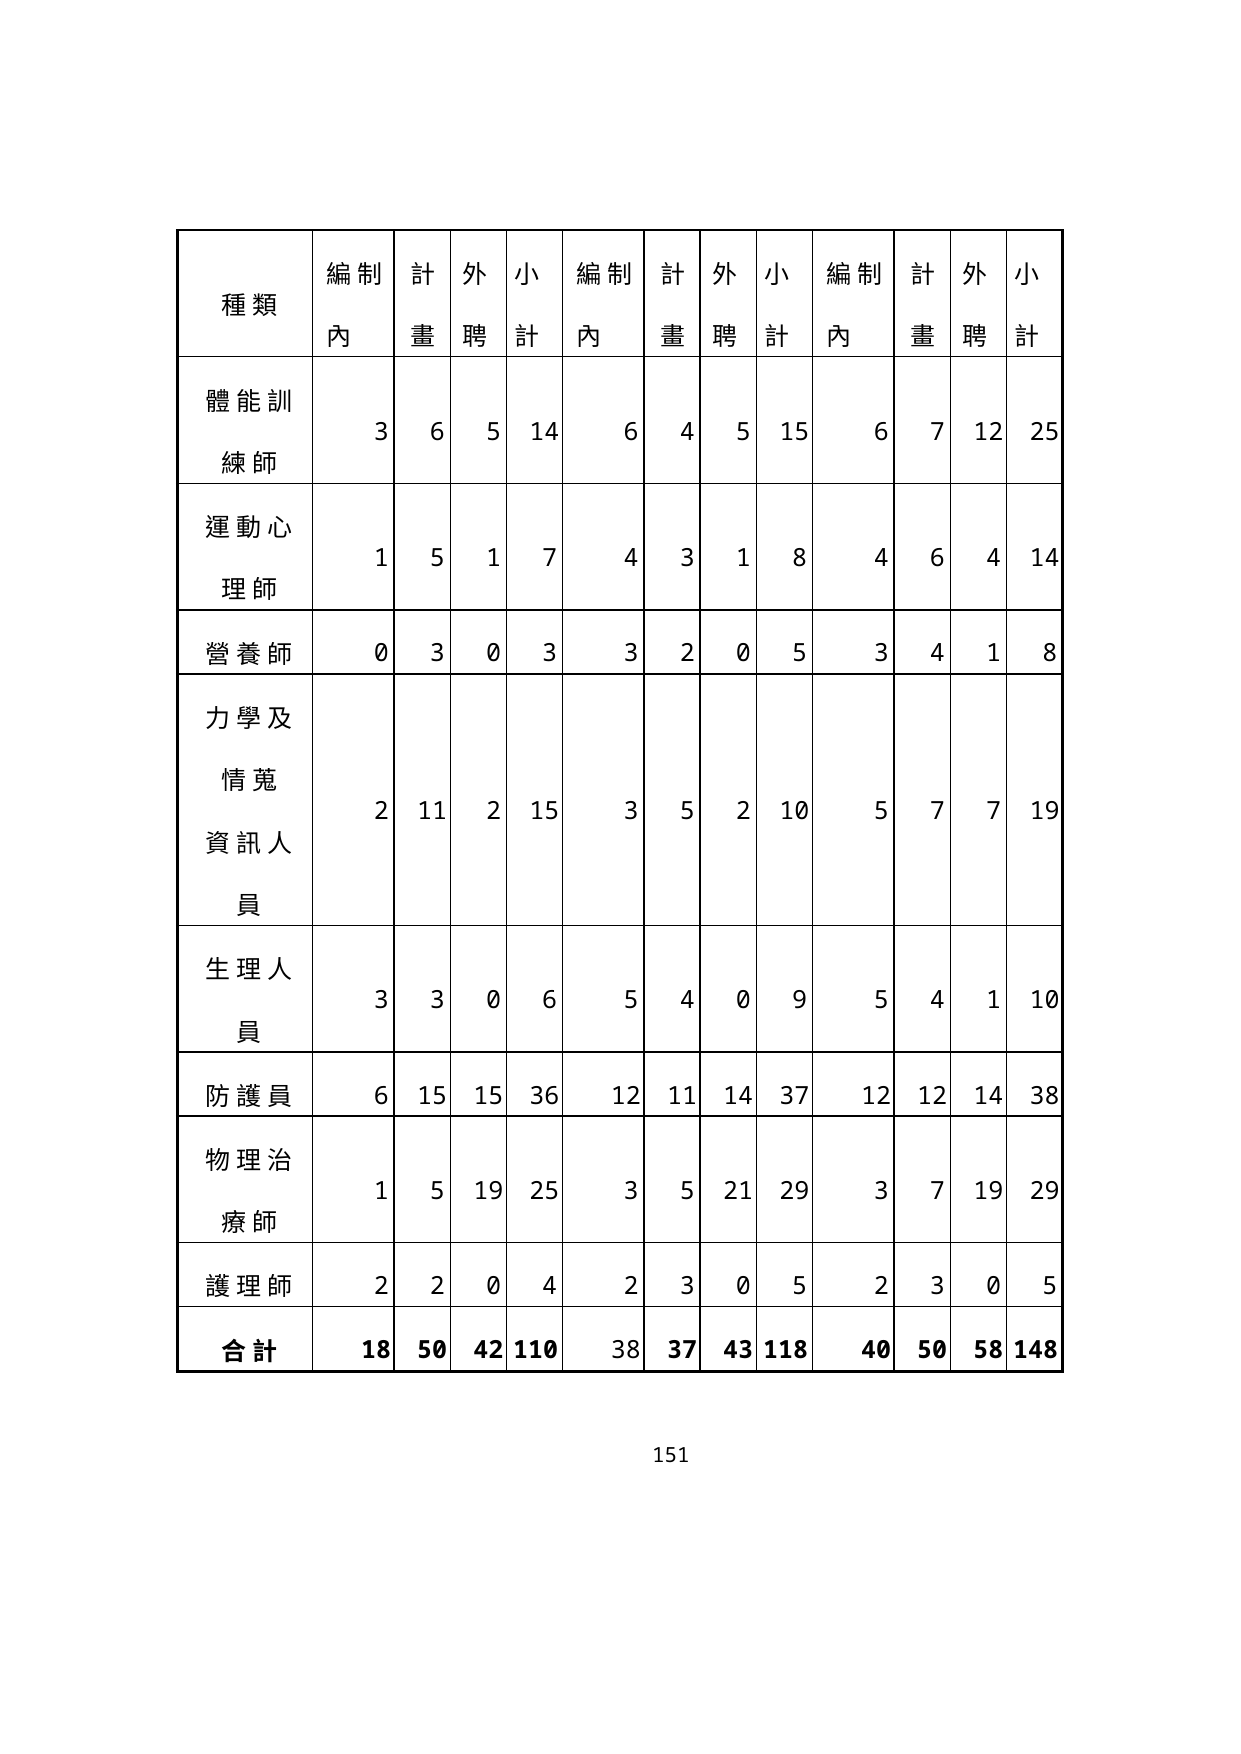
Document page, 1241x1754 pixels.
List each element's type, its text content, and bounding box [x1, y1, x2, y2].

table_cell 3 [895, 1243, 950, 1306]
table_cell 2 [645, 611, 699, 673]
table_cell 4 [895, 926, 950, 1051]
table_cell 5 [1007, 1243, 1061, 1306]
table_cell 25 [507, 1117, 562, 1242]
table_cell 14 [507, 357, 562, 482]
table_cell 1 [313, 484, 393, 609]
table_cell 14 [1007, 484, 1061, 609]
table_cell 0 [701, 926, 756, 1051]
table_cell 5 [563, 926, 643, 1051]
table_cell 4 [645, 357, 699, 482]
table_cell 7 [507, 484, 562, 609]
table_cell 2 [701, 675, 756, 924]
table_cell 148 [1007, 1307, 1061, 1370]
table_cell 計畫 [645, 231, 699, 356]
table_cell 小計 [1007, 231, 1061, 356]
table_cell 0 [951, 1243, 1006, 1306]
table_cell 21 [701, 1117, 756, 1242]
table_cell 計畫 [395, 231, 450, 356]
table_cell 3 [313, 926, 393, 1051]
table_cell 4 [813, 484, 893, 609]
table_cell 29 [1007, 1117, 1061, 1242]
table_cell 15 [395, 1053, 450, 1115]
table_cell 118 [757, 1307, 812, 1370]
table_cell 外聘 [451, 231, 506, 356]
table_cell 50 [395, 1307, 450, 1370]
table_cell 2 [395, 1243, 450, 1306]
table_cell 計畫 [895, 231, 950, 356]
table_cell 4 [895, 611, 950, 673]
table_cell 3 [645, 1243, 699, 1306]
table_cell 5 [701, 357, 756, 482]
table_cell 5 [451, 357, 506, 482]
table_cell 11 [395, 675, 450, 924]
table_cell 3 [813, 611, 893, 673]
table_cell 6 [563, 357, 643, 482]
table_cell 合計 [179, 1307, 312, 1370]
table_cell 11 [645, 1053, 699, 1115]
table_cell 4 [507, 1243, 562, 1306]
table_cell 1 [951, 926, 1006, 1051]
table_cell 14 [701, 1053, 756, 1115]
table_cell 小計 [757, 231, 812, 356]
table_cell 5 [757, 611, 812, 673]
table_cell 5 [813, 675, 893, 924]
table_cell 8 [757, 484, 812, 609]
table_cell 運動心理師 [179, 484, 312, 609]
table_cell 外聘 [951, 231, 1006, 356]
table_cell 4 [645, 926, 699, 1051]
table_cell 12 [813, 1053, 893, 1115]
table_cell 15 [507, 675, 562, 924]
table_cell 19 [1007, 675, 1061, 924]
table_cell 4 [563, 484, 643, 609]
table_cell 3 [395, 926, 450, 1051]
table_cell 編制內 [813, 231, 893, 356]
table_cell 38 [563, 1307, 643, 1370]
table_cell 15 [451, 1053, 506, 1115]
table_cell 6 [895, 484, 950, 609]
table_cell 10 [757, 675, 812, 924]
table_cell 3 [563, 611, 643, 673]
table_cell 5 [813, 926, 893, 1051]
table_cell 15 [757, 357, 812, 482]
table_cell 2 [813, 1243, 893, 1306]
table_cell 2 [313, 1243, 393, 1306]
table_cell 8 [1007, 611, 1061, 673]
table_cell 9 [757, 926, 812, 1051]
table_cell 5 [395, 1117, 450, 1242]
table_cell 4 [951, 484, 1006, 609]
table_cell 3 [563, 1117, 643, 1242]
table_cell 50 [895, 1307, 950, 1370]
table_cell 36 [507, 1053, 562, 1115]
table_cell 5 [645, 675, 699, 924]
table_cell 6 [813, 357, 893, 482]
table_cell 25 [1007, 357, 1061, 482]
table_cell 體能訓練師 [179, 357, 312, 482]
table_cell 12 [951, 357, 1006, 482]
table_cell 58 [951, 1307, 1006, 1370]
table_cell 種類 [179, 231, 312, 356]
table_cell 29 [757, 1117, 812, 1242]
table_cell 2 [563, 1243, 643, 1306]
table_cell 1 [313, 1117, 393, 1242]
table_cell 編制內 [563, 231, 643, 356]
table_cell 12 [563, 1053, 643, 1115]
table_cell 43 [701, 1307, 756, 1370]
table_cell 12 [895, 1053, 950, 1115]
table_cell 6 [395, 357, 450, 482]
table_cell 3 [563, 675, 643, 924]
table_cell 6 [507, 926, 562, 1051]
table_cell 防護員 [179, 1053, 312, 1115]
table_cell 物理治療師 [179, 1117, 312, 1242]
table_cell 0 [451, 611, 506, 673]
table_cell 10 [1007, 926, 1061, 1051]
table_cell 1 [701, 484, 756, 609]
table_cell 外聘 [701, 231, 756, 356]
table_cell 110 [507, 1307, 562, 1370]
table_cell 3 [813, 1117, 893, 1242]
table_cell 0 [451, 1243, 506, 1306]
table_cell 0 [701, 1243, 756, 1306]
table_cell 18 [313, 1307, 393, 1370]
table_cell 7 [951, 675, 1006, 924]
table_cell 5 [645, 1117, 699, 1242]
table_cell 小計 [507, 231, 562, 356]
table_cell 生理人員 [179, 926, 312, 1051]
table_cell 5 [757, 1243, 812, 1306]
table_cell 1 [951, 611, 1006, 673]
table_cell 7 [895, 1117, 950, 1242]
table_cell 38 [1007, 1053, 1061, 1115]
table_cell 3 [395, 611, 450, 673]
table_cell 40 [813, 1307, 893, 1370]
table_cell 42 [451, 1307, 506, 1370]
table_cell 護理師 [179, 1243, 312, 1306]
table_cell 3 [645, 484, 699, 609]
table_cell 14 [951, 1053, 1006, 1115]
table_cell 7 [895, 675, 950, 924]
table_cell 力學及情蒐 資訊人員 [179, 675, 312, 924]
table_cell 5 [395, 484, 450, 609]
table_cell 0 [451, 926, 506, 1051]
table_cell 1 [451, 484, 506, 609]
table_cell 37 [645, 1307, 699, 1370]
table_cell 0 [701, 611, 756, 673]
table_cell 2 [451, 675, 506, 924]
table_cell 7 [895, 357, 950, 482]
table_cell 37 [757, 1053, 812, 1115]
table_cell 19 [951, 1117, 1006, 1242]
table_cell 2 [313, 675, 393, 924]
table_cell 3 [507, 611, 562, 673]
table_cell 0 [313, 611, 393, 673]
table_cell 編制內 [313, 231, 393, 356]
table_cell 營養師 [179, 611, 312, 673]
table_cell 3 [313, 357, 393, 482]
table_cell 6 [313, 1053, 393, 1115]
table_cell 19 [451, 1117, 506, 1242]
